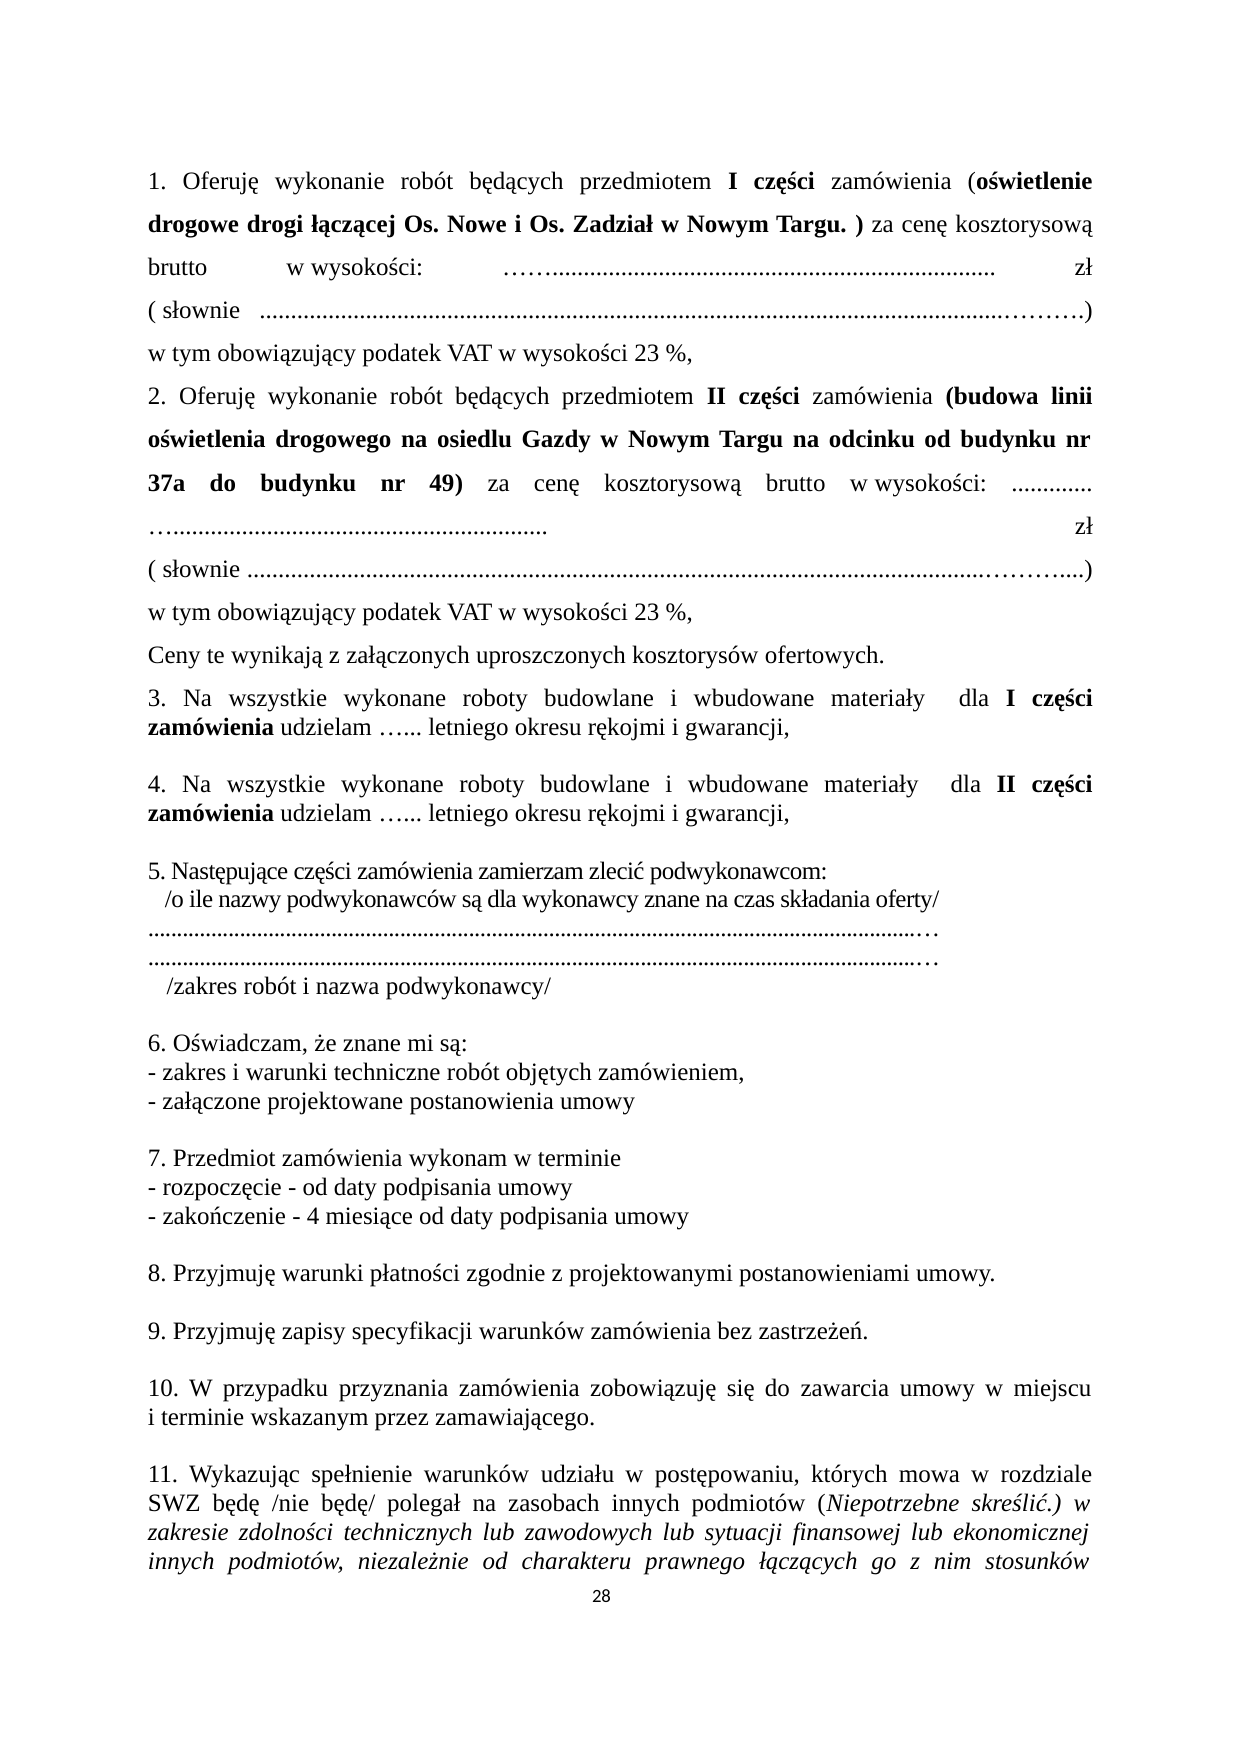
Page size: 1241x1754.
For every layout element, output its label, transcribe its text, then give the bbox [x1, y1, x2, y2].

text 9. Przyjmuję zapisy specyfikacji warunków zamówienia bez zastrzeżeń. [148, 1316, 1093, 1344]
text 3. Na wszystkie wykonane roboty budowlane i wbudowane materiały dla I części zamówienia udzielam …... letniego okresu rękojmi i gwarancji, [148, 683, 1093, 741]
text - rozpoczęcie - od daty podpisania umowy [148, 1172, 1093, 1201]
text 11. Wykazując spełnienie warunków udziału w postępowaniu, których mowa w rozdziale SWZ będę /nie będę/ polegał na zasobach innych podmiotów (Niepotrzebne skreślić.) w zakresie zdolności technicznych lub zawodowych lub sytuacji finansowej lub ekonomicznej innych podmiotów, niezależnie od charakteru prawnego łączących go z nim stosunków [148, 1459, 1093, 1574]
text 10. W przypadku przyznania zamówienia zobowiązuję się do zawarcia umowy w miejscu i terminie wskazanym przez zamawiającego. [148, 1373, 1093, 1431]
text 6. Oświadczam, że znane mi są: [148, 1028, 1093, 1057]
text - zakończenie - 4 miesiące od daty podpisania umowy [148, 1201, 1093, 1229]
text - załączone projektowane postanowienia umowy [148, 1086, 1093, 1114]
text 4. Na wszystkie wykonane roboty budowlane i wbudowane materiały dla II części zamówienia udzielam …... letniego okresu rękojmi i gwarancji, [148, 769, 1093, 827]
text 7. Przedmiot zamówienia wykonam w terminie [148, 1143, 1093, 1172]
text - zakres i warunki techniczne robót objętych zamówieniem, [148, 1057, 1093, 1086]
text 1. Oferuję wykonanie robót będących przedmiotem I części zamówienia (oświetlenie drogowe drogi łączącej Os. Nowe i Os. Zadział w Nowym Targu. ) za cenę kosztorysową brutto w wysokości: ……....................................................................... zł ( słownie .......................................................................................................................……….) w tym obowiązujący podatek VAT w wysokości 23 %, [148, 166, 1093, 367]
text 2. Oferuję wykonanie robót będących przedmiotem II części zamówienia (budowa linii oświetlenia drogowego na osiedlu Gazdy w Nowym Targu na odcinku od budynku nr 37a do budynku nr 49) za cenę kosztorysową brutto w wysokości: .............…............................................................ zł ( słownie ......................................................................................................................………....) w tym obowiązujący podatek VAT w wysokości 23 %, [148, 381, 1093, 626]
text 5. Następujące części zamówienia zamierzam zlecić podwykonawcom: [148, 856, 1093, 884]
text ......................................................................................................................................… [148, 942, 1093, 971]
text Ceny te wynikają z załączonych uproszczonych kosztorysów ofertowych. [148, 640, 1093, 669]
text 8. Przyjmuję warunki płatności zgodnie z projektowanymi postanowieniami umowy. [148, 1258, 1093, 1287]
text /o ile nazwy podwykonawców są dla wykonawcy znane na czas składania oferty/ [148, 884, 1093, 913]
text /zakres robót i nazwa podwykonawcy/ [148, 971, 1093, 999]
text ......................................................................................................................................… [148, 913, 1093, 942]
